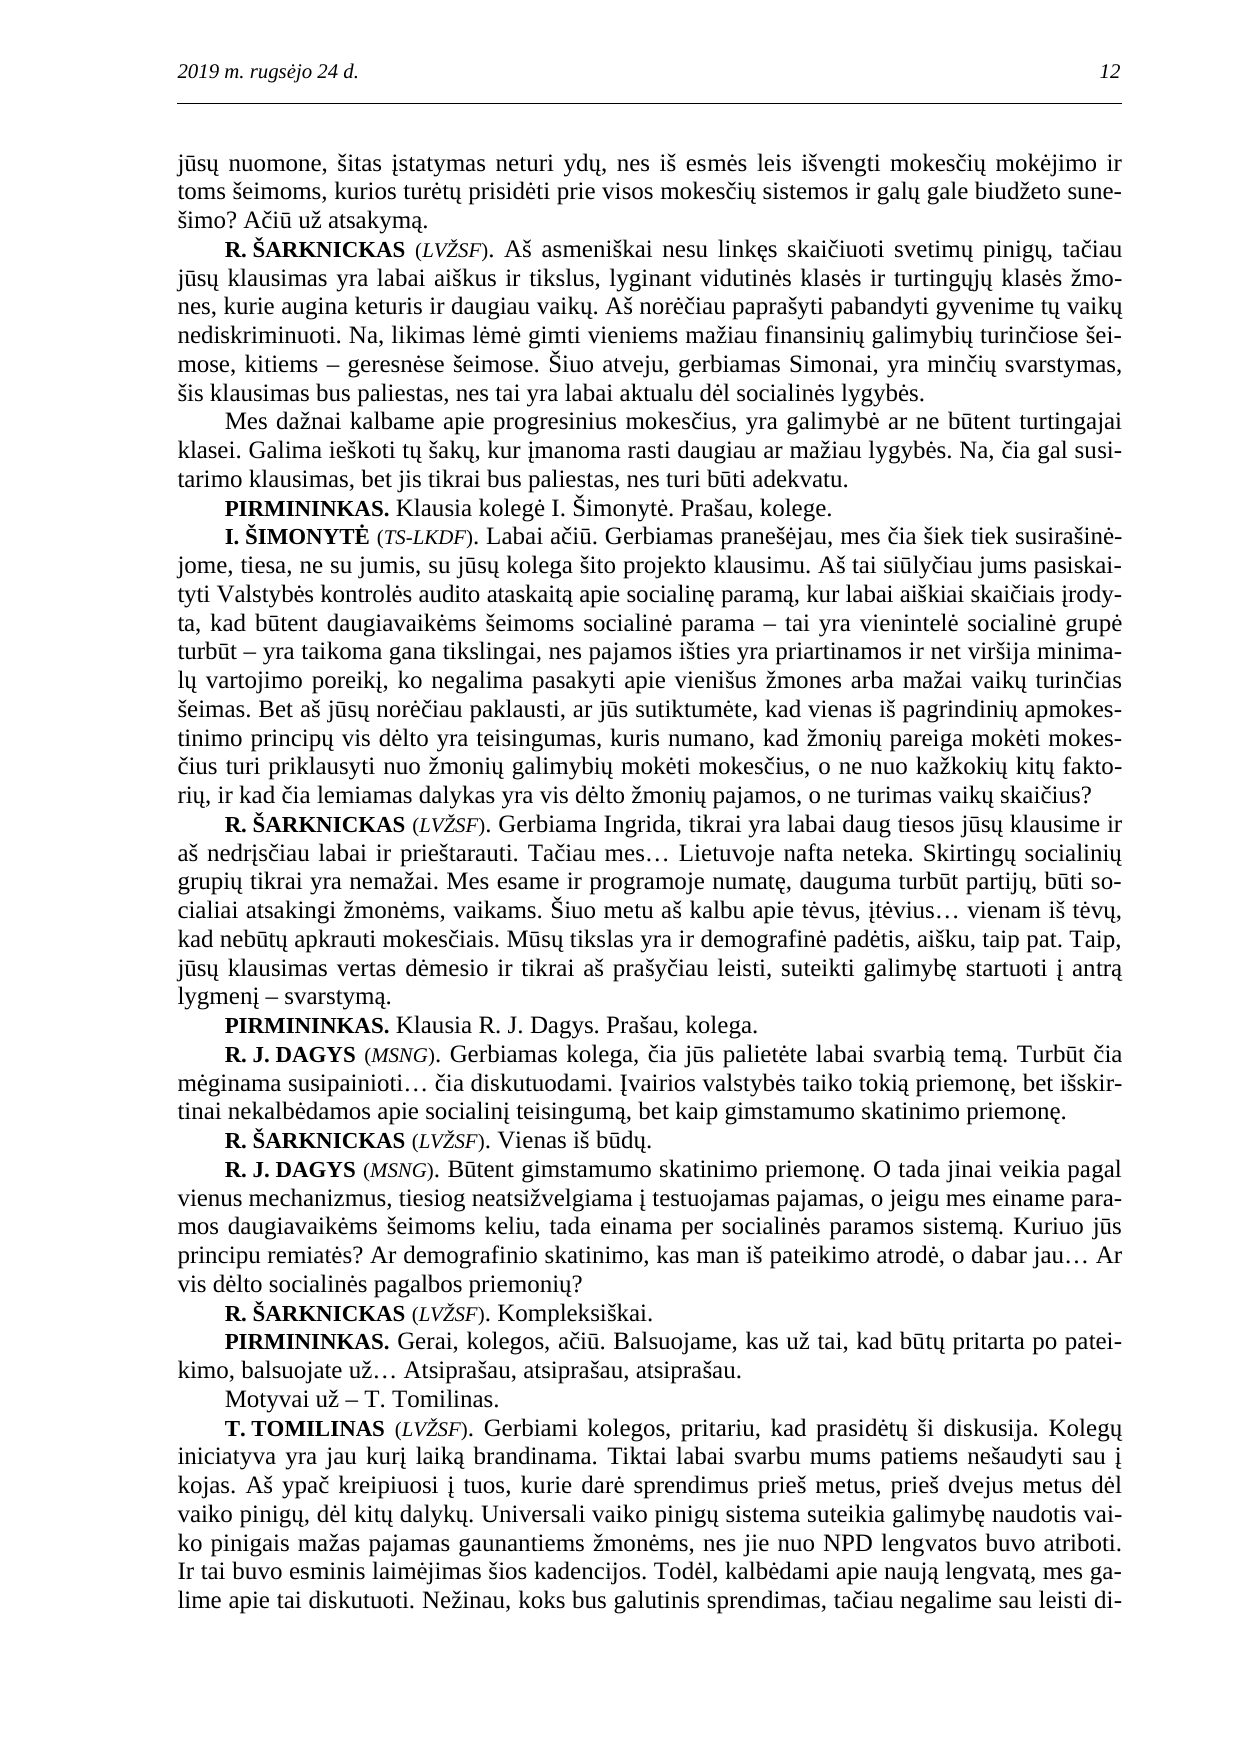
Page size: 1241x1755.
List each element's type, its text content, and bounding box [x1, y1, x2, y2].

text R. ŠARKNICKAS (LVŽSF). Kom­plek­siš­kai. [177, 1298, 1122, 1326]
text I. ŠIMONYTĖ (TS-LKDF). La­bai ačiū. Ger­bia­mas pra­ne­šė­jau, mes čia šiek tiek su­si­ra­ši­nė­jo­me, tie­sa, ne su ju­mis, su jū­sų ko­le­ga ši­to pro­jek­to klau­si­mu. Aš tai siū­ly­čiau jums pa­si­skai­ty­ti Vals­ty­bės kon­tro­lės au­di­to ata­skai­tą apie so­cia­li­nę pa­ra­mą, kur la­bai aiš­kiai skai­čiais įro­dy­ta, kad bū­tent dau­gia­vai­kėms šei­moms so­cia­li­nė pa­ra­ma – tai yra vie­nin­te­lė so­cia­li­nė gru­pė tur­būt – yra tai­ko­ma ga­na tiks­lin­gai, nes pa­ja­mos iš­ties yra pri­ar­ti­na­mos ir net vir­ši­ja mi­ni­ma­lų var­to­ji­mo po­rei­kį, ko ne­ga­li­ma pa­sa­ky­ti apie vie­ni­šus žmo­nes ar­ba ma­žai vai­kų tu­rin­čias šei­mas. Bet aš jū­sų no­rė­čiau pa­klaus­ti, ar jūs su­tik­tu­mė­te, kad vie­nas iš pa­grin­di­nių ap­mo­kes­ti­ni­mo prin­ci­pų vis dėl­to yra tei­sin­gu­mas, ku­ris nu­ma­no, kad žmo­nių pa­rei­ga mo­kė­ti mo­kes­čius tu­ri pri­klau­sy­ti nuo žmo­nių ga­li­my­bių mo­kė­ti mo­kes­čius, o ne nuo kaž­ko­kių ki­tų fak­to­rių, ir kad čia le­mia­mas da­ly­kas yra vis dėl­to žmo­nių pa­ja­mos, o ne tu­ri­mas vai­kų skai­čius? [177, 521, 1122, 809]
text R. ŠARKNICKAS (LVŽSF). Ger­bia­ma In­gri­da, tik­rai yra la­bai daug tie­sos jū­sų klau­si­me ir aš ne­drįs­čiau la­bai ir prieš­ta­rau­ti. Ta­čiau mes… Lie­tu­vo­je naf­ta ne­te­ka. Skir­tin­gų so­cia­li­nių gru­pių tik­rai yra ne­ma­žai. Mes esa­me ir pro­gra­mo­je nu­ma­tę, dau­gu­ma tur­būt par­ti­jų, bū­ti so­cia­liai at­sa­kin­gi žmo­nėms, vai­kams. Šiuo me­tu aš kal­bu apie tė­vus, įtė­vius… vie­nam iš tė­vų, kad ne­bū­tų ap­krau­ti mo­kes­čiais. Mū­sų tiks­las yra ir de­mo­gra­finė pa­dė­tis, aiš­ku, taip pat. Taip, jū­sų klau­si­mas ver­tas dė­me­sio ir tik­rai aš pra­šy­čiau leis­ti, su­teik­ti ga­li­my­bę star­tuo­ti į an­trą lyg­me­nį – svars­ty­mą. [177, 809, 1122, 1010]
text PIRMININKAS. Klau­sia R. J. Da­gys. Pra­šau, ko­le­ga. [177, 1010, 1122, 1039]
text PIRMININKAS. Klau­sia ko­le­gė I. Ši­mo­ny­tė. Pra­šau, ko­le­ge. [177, 493, 1122, 521]
text PIRMININKAS. Ge­rai, ko­le­gos, ačiū. Bal­suo­ja­me, kas už tai, kad bū­tų pri­tar­ta po pa­tei­ki­mo, bal­suo­ja­te už… At­si­pra­šau, at­si­pra­šau, at­si­pra­šau. [177, 1326, 1122, 1384]
text R. ŠARKNICKAS (LVŽSF). Aš as­me­niš­kai ne­su lin­kęs skai­čiuo­ti sve­ti­mų pi­ni­gų, ta­čiau jū­sų klau­si­mas yra la­bai aiš­kus ir tiks­lus, ly­gi­nant vi­du­ti­nės kla­sės ir tur­tin­gų­jų kla­sės žmo­nes, ku­rie au­gi­na ke­tu­ris ir dau­giau vai­kų. Aš no­rė­čiau pa­pra­šy­ti pa­ban­dy­ti gy­ve­ni­me tų vai­kų ne­disk­ri­mi­nuo­ti. Na, li­ki­mas lė­mė gim­ti vie­niems ma­žiau fi­nan­si­nių ga­li­my­bių tu­rin­čio­se šei­mo­se, ki­tiems – ge­res­nė­se šei­mo­se. Šiuo at­ve­ju, ger­bia­mas Si­mo­nai, yra min­čių svars­ty­mas, šis klau­si­mas bus pa­lies­tas, nes tai yra la­bai ak­tu­a­lu dėl so­cia­li­nės ly­gy­bės. [177, 234, 1122, 406]
text R. J. DAGYS (MSNG). Ger­bia­mas ko­le­ga, čia jūs pa­lie­tė­te la­bai svar­bią te­mą. Tur­būt čia mė­gi­na­ma su­si­pai­nio­ti… čia dis­ku­tuo­da­mi. Įvai­rios vals­ty­bės tai­ko to­kią prie­mo­nę, bet iš­skir­ti­nai ne­kal­bė­da­mos apie so­cia­li­nį tei­sin­gu­mą, bet kaip gims­ta­mu­mo ska­ti­ni­mo prie­mo­nę. [177, 1039, 1122, 1125]
text T. TOMILINAS (LVŽSF). Ger­bia­mi ko­le­gos, pri­ta­riu, kad pra­si­dė­tų ši dis­ku­si­ja. Ko­le­gų ini­cia­ty­va yra jau ku­rį lai­ką bran­di­na­ma. Tik­tai la­bai svar­bu mums pa­tiems ne­šau­dy­ti sau į ko­jas. Aš ypač krei­piuo­si į tuos, ku­rie da­rė spren­di­mus prieš me­tus, prieš dve­jus me­tus dėl vai­ko pi­ni­gų, dėl ki­tų da­ly­kų. Uni­ver­sa­li vai­ko pi­ni­gų sis­te­ma su­tei­kia ga­li­my­bę nau­do­tis vai­ko pi­ni­gais ma­žas pa­ja­mas gau­nan­tiems žmo­nėms, nes jie nuo NPD leng­va­tos bu­vo at­ri­bo­ti. Ir tai bu­vo es­mi­nis lai­mė­ji­mas šios ka­den­ci­jos. To­dėl, kal­bė­da­mi apie nau­ją leng­va­tą, mes ga­li­me apie tai dis­ku­tuo­ti. Ne­ži­nau, koks bus ga­lu­ti­nis spren­di­mas, ta­čiau ne­ga­li­me sau leis­ti di­ [177, 1413, 1122, 1614]
text R. ŠARKNICKAS (LVŽSF). Vie­nas iš bū­dų. [177, 1125, 1122, 1154]
text Mes daž­nai kal­ba­me apie pro­gre­si­nius mo­kes­čius, yra ga­li­my­bė ar ne bū­tent tur­tin­ga­jai kla­sei. Ga­li­ma ieš­ko­ti tų ša­kų, kur įma­no­ma ras­ti dau­giau ar ma­žiau ly­gy­bės. Na, čia gal su­si­ta­ri­mo klau­si­mas, bet jis tik­rai bus pa­lies­tas, nes tu­ri bū­ti adek­va­tu. [177, 406, 1122, 493]
text R. J. DAGYS (MSNG). Bū­tent gims­ta­mu­mo ska­ti­ni­mo prie­mo­nę. O ta­da ji­nai vei­kia pa­gal vie­nus me­cha­niz­mus, tie­siog neat­si­žvel­giama į te­stuo­ja­mas pa­ja­mas, o jei­gu mes ei­na­me pa­ra­mos dau­gia­vai­kėms šei­moms ke­liu, ta­da ei­na­ma per so­cia­li­nės pa­ra­mos sis­te­mą. Ku­riuo jūs prin­ci­pu re­mia­tės? Ar de­mo­gra­finio ska­ti­ni­mo, kas man iš pa­tei­ki­mo at­ro­dė, o da­bar jau… Ar vis dėl­to so­cia­li­nės pa­gal­bos prie­mo­nių? [177, 1154, 1122, 1298]
text Mo­ty­vai už – T. To­mi­li­nas. [177, 1384, 1122, 1413]
text jū­sų nuo­mo­ne, ši­tas įsta­ty­mas ne­tu­ri ydų, nes iš es­mės leis iš­veng­ti mo­kes­čių mo­kė­ji­mo ir toms šei­moms, ku­rios tu­rė­tų pri­si­dė­ti prie vi­sos mo­kes­čių sis­te­mos ir ga­lų ga­le biu­dže­to su­ne­ši­mo? Ačiū už at­sa­ky­mą. [177, 148, 1122, 234]
